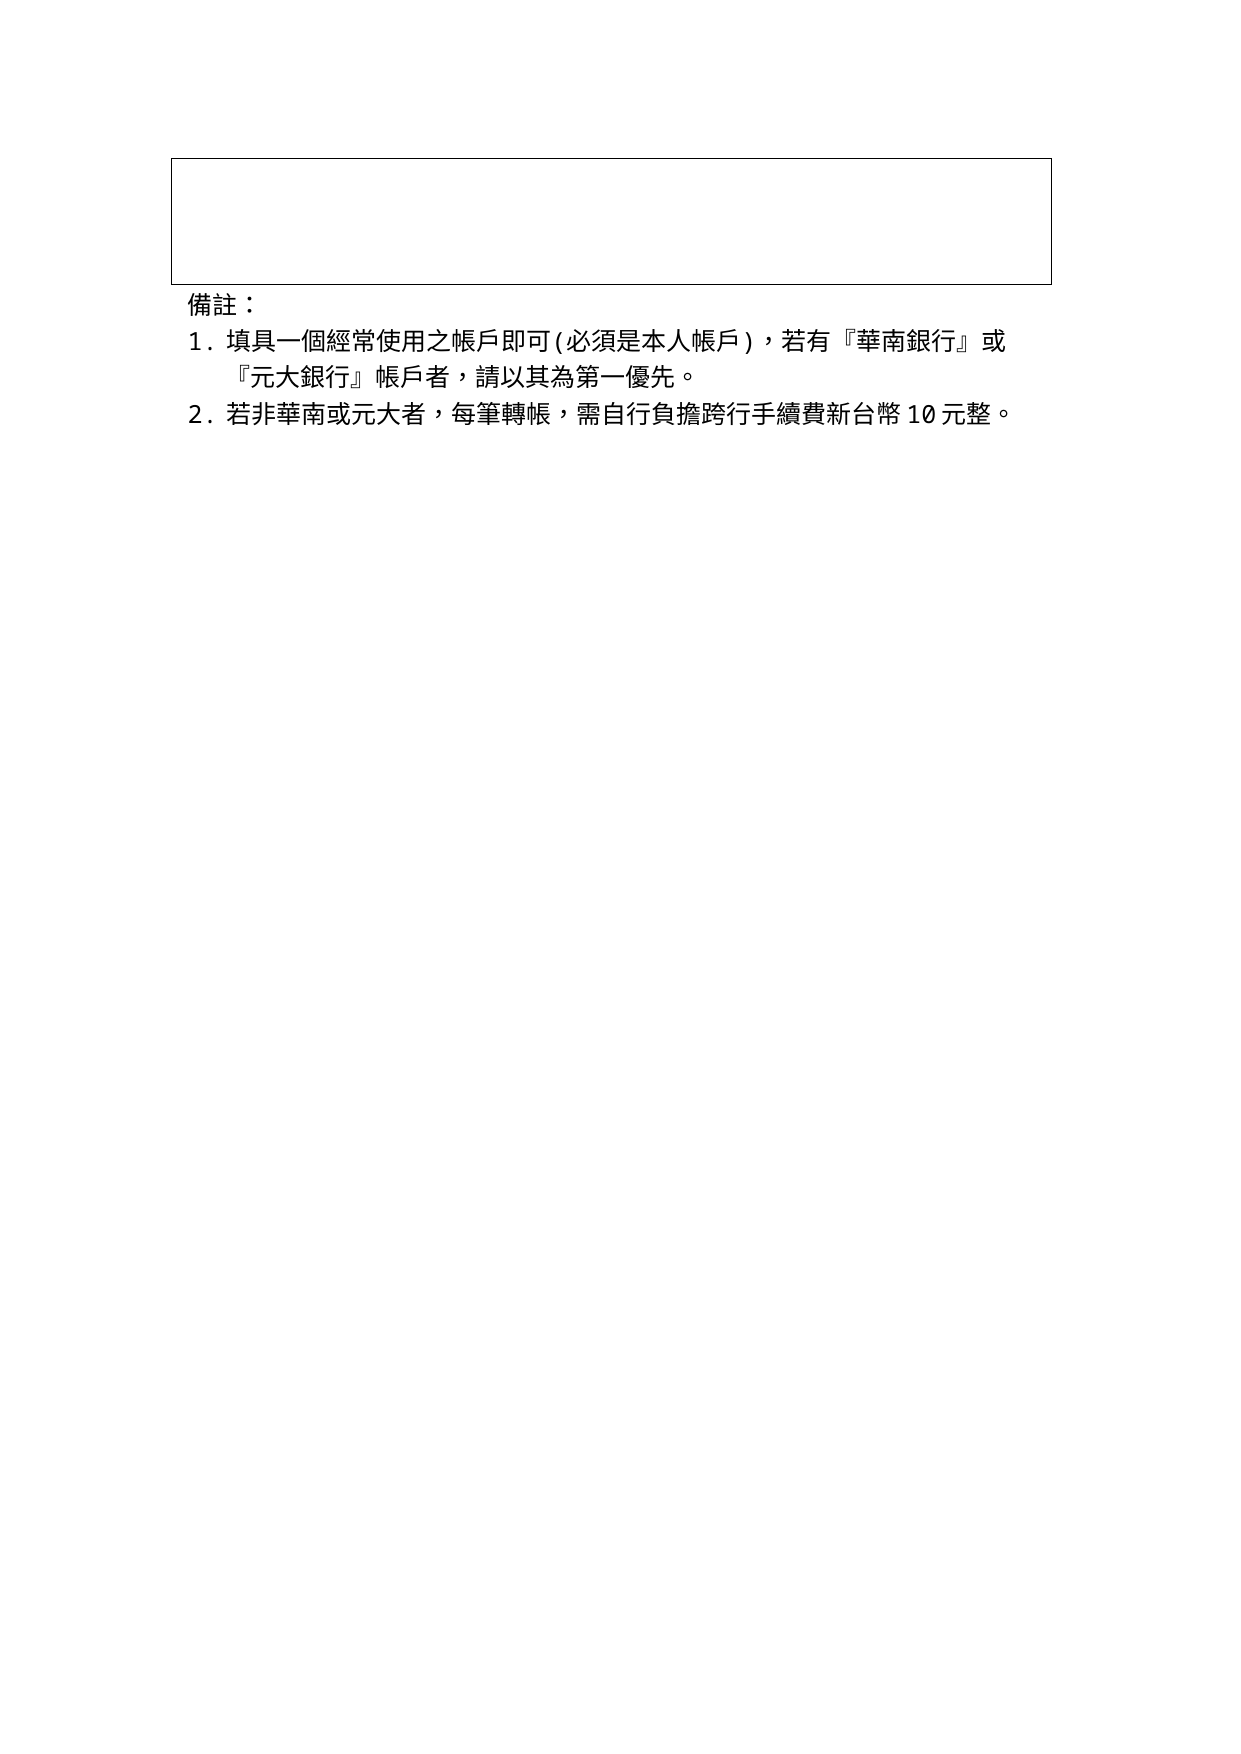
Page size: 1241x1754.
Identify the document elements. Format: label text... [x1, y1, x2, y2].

text 備註： [187, 285, 1053, 322]
text 1. 填具一個經常使用之帳戶即可(必須是本人帳戶)，若有『華南銀行』或『元大銀行』帳戶者，請以其為第一優先。 [187, 322, 1053, 394]
table_header [172, 159, 1051, 284]
text 2. 若非華南或元大者，每筆轉帳，需自行負擔跨行手續費新台幣10元整。 [187, 394, 1053, 430]
